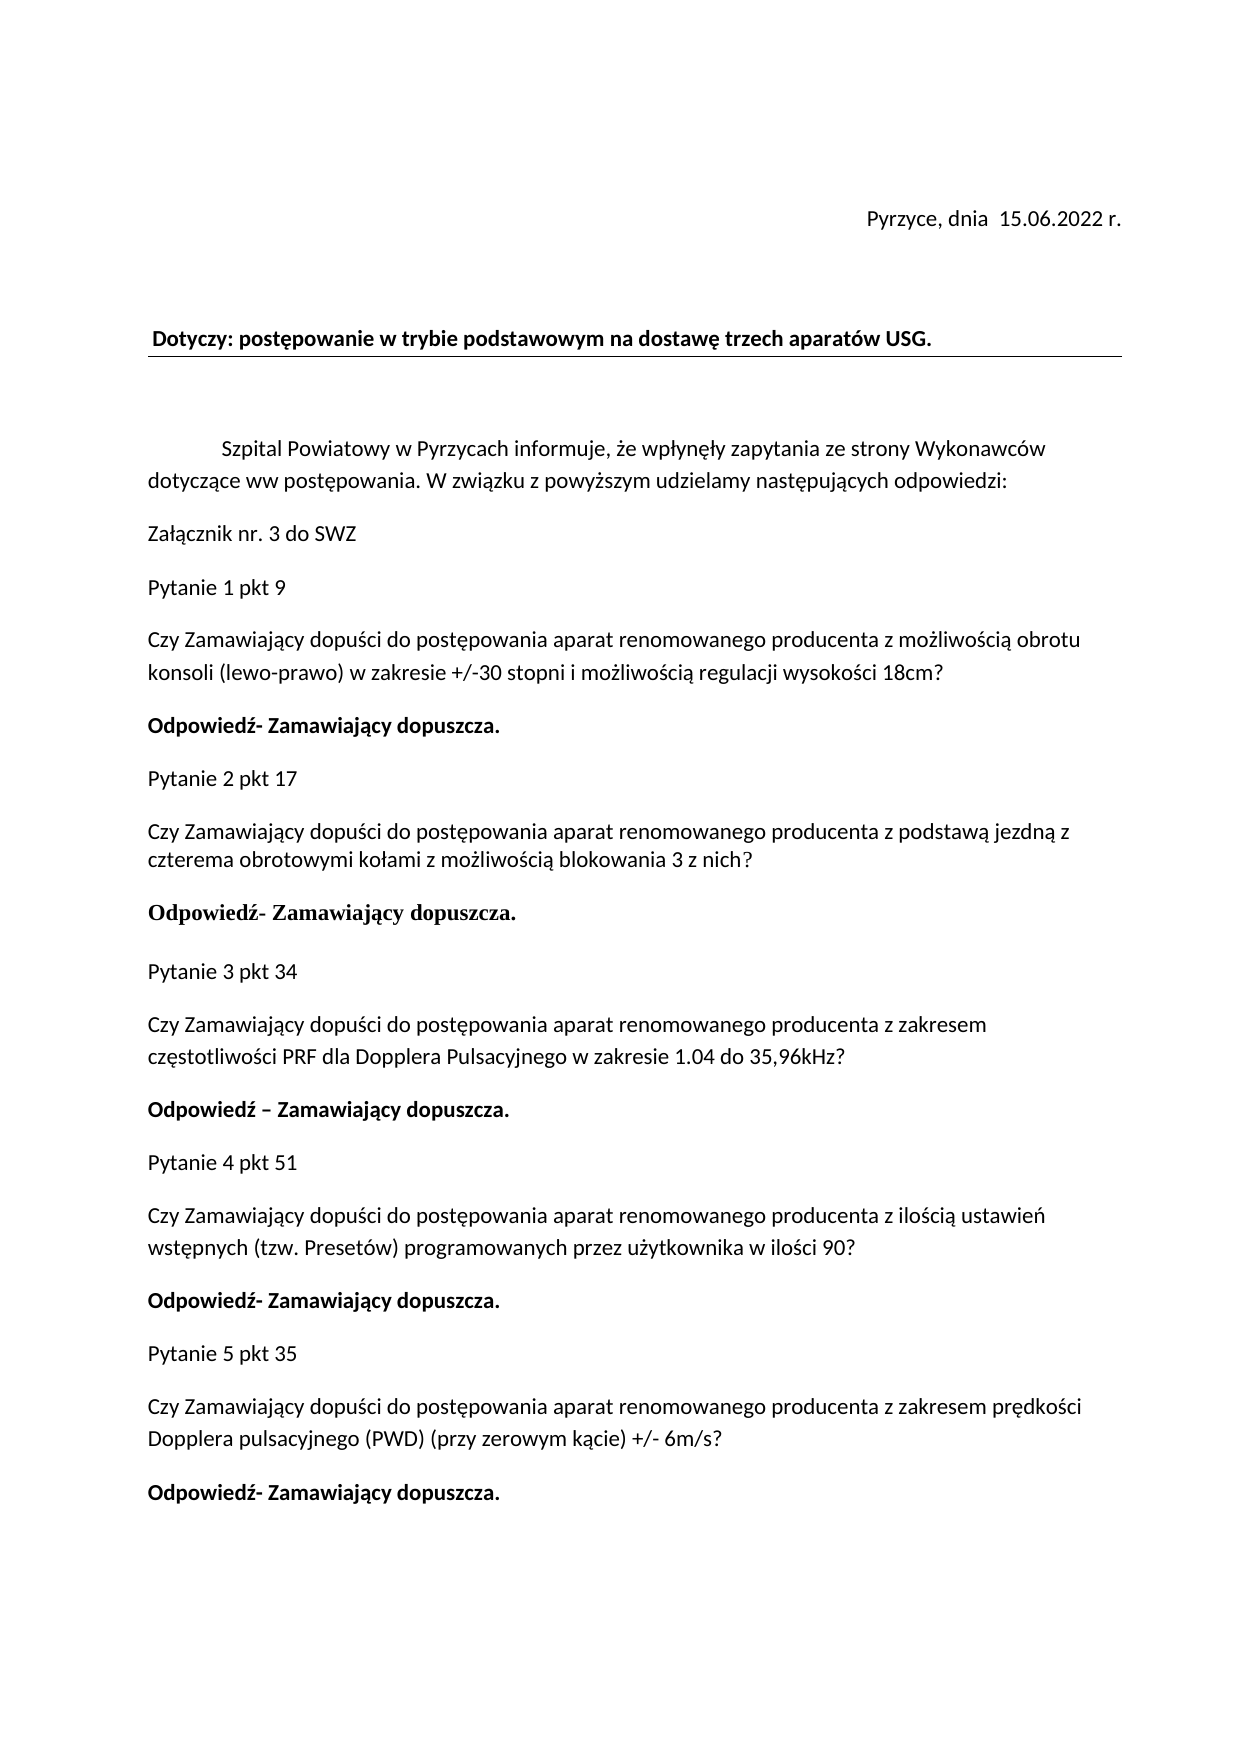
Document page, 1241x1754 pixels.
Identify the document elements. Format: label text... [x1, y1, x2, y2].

text Pytanie 1 pkt 9 [148, 573, 1122, 601]
text Odpowiedź- Zamawiający dopuszcza. [148, 899, 1122, 926]
text Odpowiedź- Zamawiający dopuszcza. [148, 711, 1122, 739]
text Czy Zamawiający dopuści do postępowania aparat renomowanego producenta z zakresem prędkości Dopplera pulsacyjnego (PWD) (przy zerowym kącie) +/- 6m/s? [148, 1392, 1122, 1453]
text Szpital Powiatowy w Pyrzycach informuje, że wpłynęły zapytania ze strony Wykonawców dotyczące ww postępowania. W związku z powyższym udzielamy następujących odpowiedzi: [148, 434, 1122, 494]
text Odpowiedź- Zamawiający dopuszcza. [148, 1286, 1122, 1314]
text Odpowiedź- Zamawiający dopuszcza. [148, 1478, 1122, 1506]
text Dotyczy: postępowanie w trybie podstawowym na dostawę trzech aparatów USG. [148, 319, 1122, 356]
text Pytanie 4 pkt 51 [148, 1148, 1122, 1176]
text Pyrzyce, dnia 15.06.2022 r. [148, 204, 1122, 232]
text Załącznik nr. 3 do SWZ [148, 519, 1122, 548]
text Pytanie 5 pkt 35 [148, 1339, 1122, 1367]
text Odpowiedź – Zamawiający dopuszcza. [148, 1095, 1122, 1123]
text Pytanie 3 pkt 34 [148, 957, 1122, 985]
text Czy Zamawiający dopuści do postępowania aparat renomowanego producenta z podstawą jezdną z czterema obrotowymi kołami z możliwością blokowania 3 z nich? [148, 817, 1122, 873]
text Czy Zamawiający dopuści do postępowania aparat renomowanego producenta z możliwością obrotu konsoli (lewo-prawo) w zakresie +/-30 stopni i możliwością regulacji wysokości 18cm? [148, 626, 1122, 686]
text Pytanie 2 pkt 17 [148, 764, 1122, 792]
text Czy Zamawiający dopuści do postępowania aparat renomowanego producenta z ilością ustawień wstępnych (tzw. Presetów) programowanych przez użytkownika w ilości 90? [148, 1201, 1122, 1261]
text Czy Zamawiający dopuści do postępowania aparat renomowanego producenta z zakresem częstotliwości PRF dla Dopplera Pulsacyjnego w zakresie 1.04 do 35,96kHz? [148, 1010, 1122, 1070]
